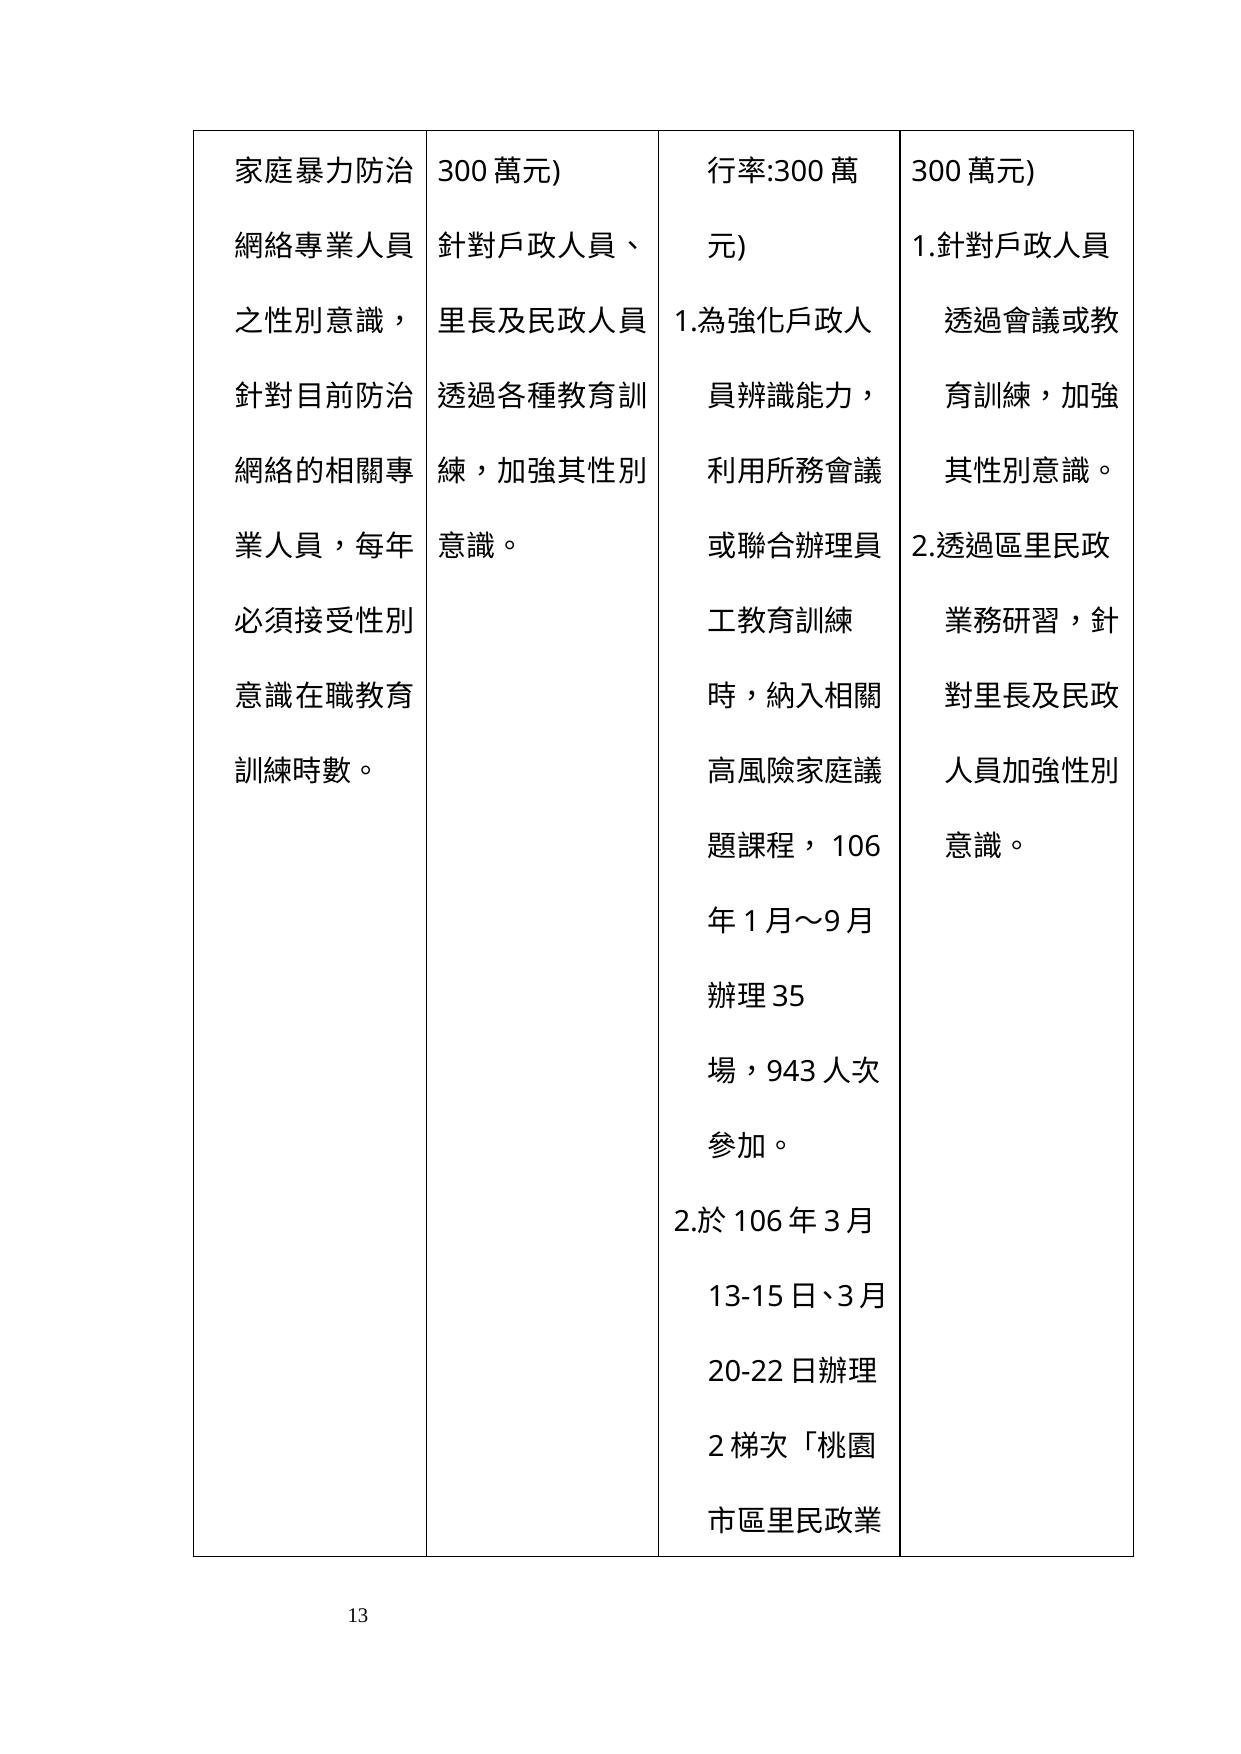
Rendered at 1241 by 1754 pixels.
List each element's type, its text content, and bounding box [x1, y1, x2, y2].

table_cell 300萬元) 針對戶政人員、里長及民政人員透過各種教育訓練，加強其性別意識。 [427, 131, 658, 1556]
table_cell 300萬元) 1.針對戶政人員透過會議或教育訓練，加強其性別意識。 2.透過區里民政業務研習，針對里長及民政人員加強性別意識。 [901, 131, 1133, 1556]
table_cell 家庭暴力防治網絡專業人員之性別意識，針對目前防治網絡的相關專業人員，每年必須接受性別意識在職教育訓練時數。 [194, 131, 426, 1556]
table_cell 行率:300萬元) 1.為強化戶政人員辨識能力，利用所務會議或聯合辦理員工教育訓練時，納入相關高風險家庭議題課程， 106年1月～9月辦理35場，943人次參加。 2.於106年3月13-15日、3月20-22日辦理2梯次「桃園市區里民政業 [659, 131, 899, 1556]
